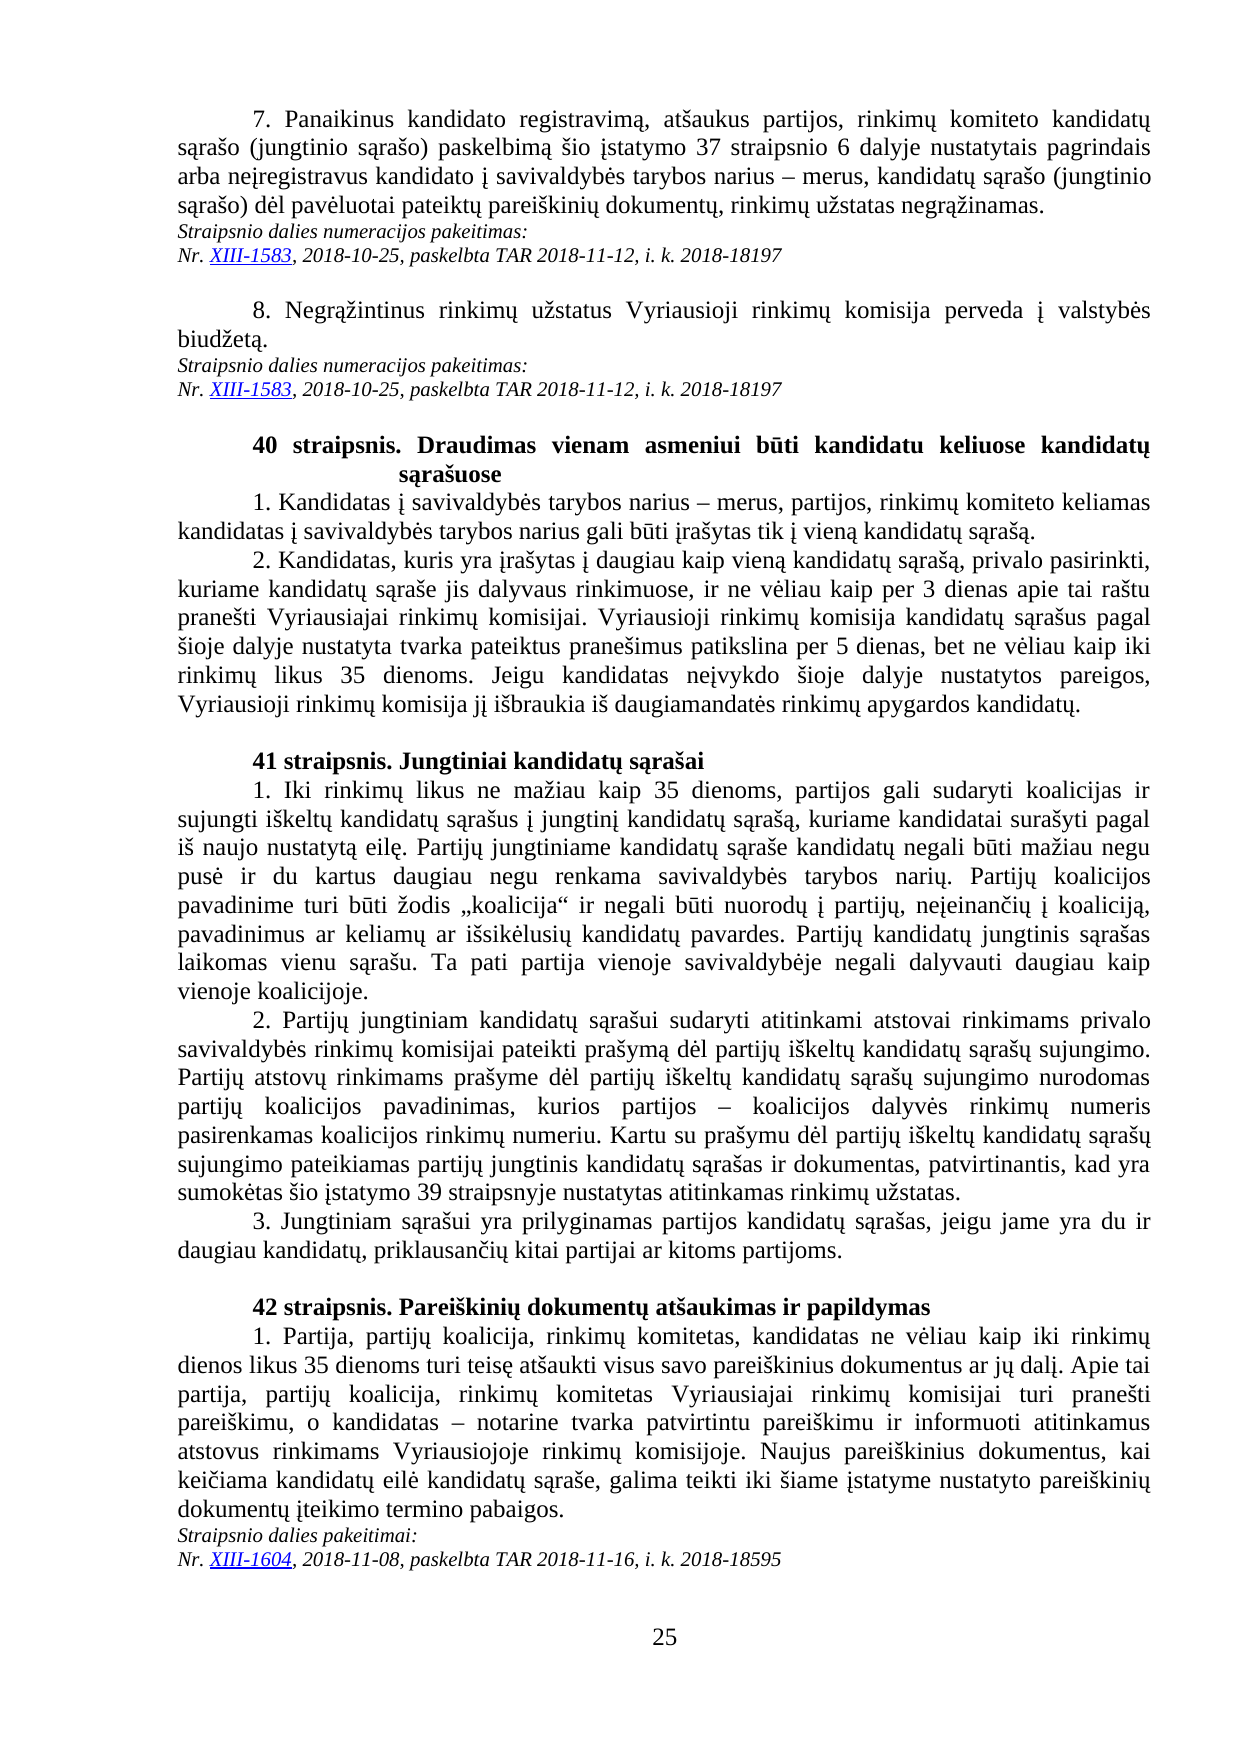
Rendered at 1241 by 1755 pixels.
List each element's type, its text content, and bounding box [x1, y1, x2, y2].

text 7. Panaikinus kandidato registravimą, atšaukus partijos, rinkimų komiteto kandidatų sąrašo (jungtinio sąrašo) paskelbimą šio įstatymo 37 straipsnio 6 dalyje nustatytais pagrindais arba neįregistravus kandidato į savivaldybės tarybos narius – merus, kandidatų sąrašo (jungtinio sąrašo) dėl pavėluotai pateiktų pareiškinių dokumentų, rinkimų užstatas negrąžinamas. [177, 104, 1152, 219]
text 2. Kandidatas, kuris yra įrašytas į daugiau kaip vieną kandidatų sąrašą, privalo pasirinkti, kuriame kandidatų sąraše jis dalyvaus rinkimuose, ir ne vėliau kaip per 3 dienas apie tai raštu pranešti Vyriausiajai rinkimų komisijai. Vyriausioji rinkimų komisija kandidatų sąrašus pagal šioje dalyje nustatyta tvarka pateiktus pranešimus patikslina per 5 dienas, bet ne vėliau kaip iki rinkimų likus 35 dienoms. Jeigu kandidatas neįvykdo šioje dalyje nustatytos pareigos, Vyriausioji rinkimų komisija jį išbraukia iš daugiamandatės rinkimų apygardos kandidatų. [177, 545, 1152, 717]
text Straipsnio dalies numeracijos pakeitimas: [177, 219, 1152, 243]
text 40 straipsnis. Draudimas vienam asmeniui būti kandidatu keliuose kandidatų sąrašuose [252, 430, 1152, 487]
text Nr. XIII-1604, 2018-11-08, paskelbta TAR 2018-11-16, i. k. 2018-18595 [177, 1547, 1152, 1571]
text Straipsnio dalies numeracijos pakeitimas: [177, 353, 1152, 377]
text 42 straipsnis. Pareiškinių dokumentų atšaukimas ir papildymas [177, 1292, 1152, 1321]
text 1. Partija, partijų koalicija, rinkimų komitetas, kandidatas ne vėliau kaip iki rinkimų dienos likus 35 dienoms turi teisę atšaukti visus savo pareiškinius dokumentus ar jų dalį. Apie tai partija, partijų koalicija, rinkimų komitetas Vyriausiajai rinkimų komisijai turi pranešti pareiškimu, o kandidatas – notarine tvarka patvirtintu pareiškimu ir informuoti atitinkamus atstovus rinkimams Vyriausiojoje rinkimų komisijoje. Naujus pareiškinius dokumentus, kai keičiama kandidatų eilė kandidatų sąraše, galima teikti iki šiame įstatyme nustatyto pareiškinių dokumentų įteikimo termino pabaigos. [177, 1321, 1152, 1522]
text Nr. XIII-1583, 2018-10-25, paskelbta TAR 2018-11-12, i. k. 2018-18197 [177, 243, 1152, 267]
text 2. Partijų jungtiniam kandidatų sąrašui sudaryti atitinkami atstovai rinkimams privalo savivaldybės rinkimų komisijai pateikti prašymą dėl partijų iškeltų kandidatų sąrašų sujungimo. Partijų atstovų rinkimams prašyme dėl partijų iškeltų kandidatų sąrašų sujungimo nurodomas partijų koalicijos pavadinimas, kurios partijos – koalicijos dalyvės rinkimų numeris pasirenkamas koalicijos rinkimų numeriu. Kartu su prašymu dėl partijų iškeltų kandidatų sąrašų sujungimo pateikiamas partijų jungtinis kandidatų sąrašas ir dokumentas, patvirtinantis, kad yra sumokėtas šio įstatymo 39 straipsnyje nustatytas atitinkamas rinkimų užstatas. [177, 1005, 1152, 1206]
text 1. Iki rinkimų likus ne mažiau kaip 35 dienoms, partijos gali sudaryti koalicijas ir sujungti iškeltų kandidatų sąrašus į jungtinį kandidatų sąrašą, kuriame kandidatai surašyti pagal iš naujo nustatytą eilę. Partijų jungtiniame kandidatų sąraše kandidatų negali būti mažiau negu pusė ir du kartus daugiau negu renkama savivaldybės tarybos narių. Partijų koalicijos pavadinime turi būti žodis „koalicija“ ir negali būti nuorodų į partijų, neįeinančių į koaliciją, pavadinimus ar keliamų ar išsikėlusių kandidatų pavardes. Partijų kandidatų jungtinis sąrašas laikomas vienu sąrašu. Ta pati partija vienoje savivaldybėje negali dalyvauti daugiau kaip vienoje koalicijoje. [177, 775, 1152, 1005]
text 1. Kandidatas į savivaldybės tarybos narius – merus, partijos, rinkimų komiteto keliamas kandidatas į savivaldybės tarybos narius gali būti įrašytas tik į vieną kandidatų sąrašą. [177, 487, 1152, 545]
text Straipsnio dalies pakeitimai: [177, 1522, 1152, 1547]
text 3. Jungtiniam sąrašui yra prilyginamas partijos kandidatų sąrašas, jeigu jame yra du ir daugiau kandidatų, priklausančių kitai partijai ar kitoms partijoms. [177, 1206, 1152, 1264]
text 8. Negrąžintinus rinkimų užstatus Vyriausioji rinkimų komisija perveda į valstybės biudžetą. [177, 296, 1152, 353]
text Nr. XIII-1583, 2018-10-25, paskelbta TAR 2018-11-12, i. k. 2018-18197 [177, 377, 1152, 401]
text 41 straipsnis. Jungtiniai kandidatų sąrašai [177, 746, 1152, 775]
